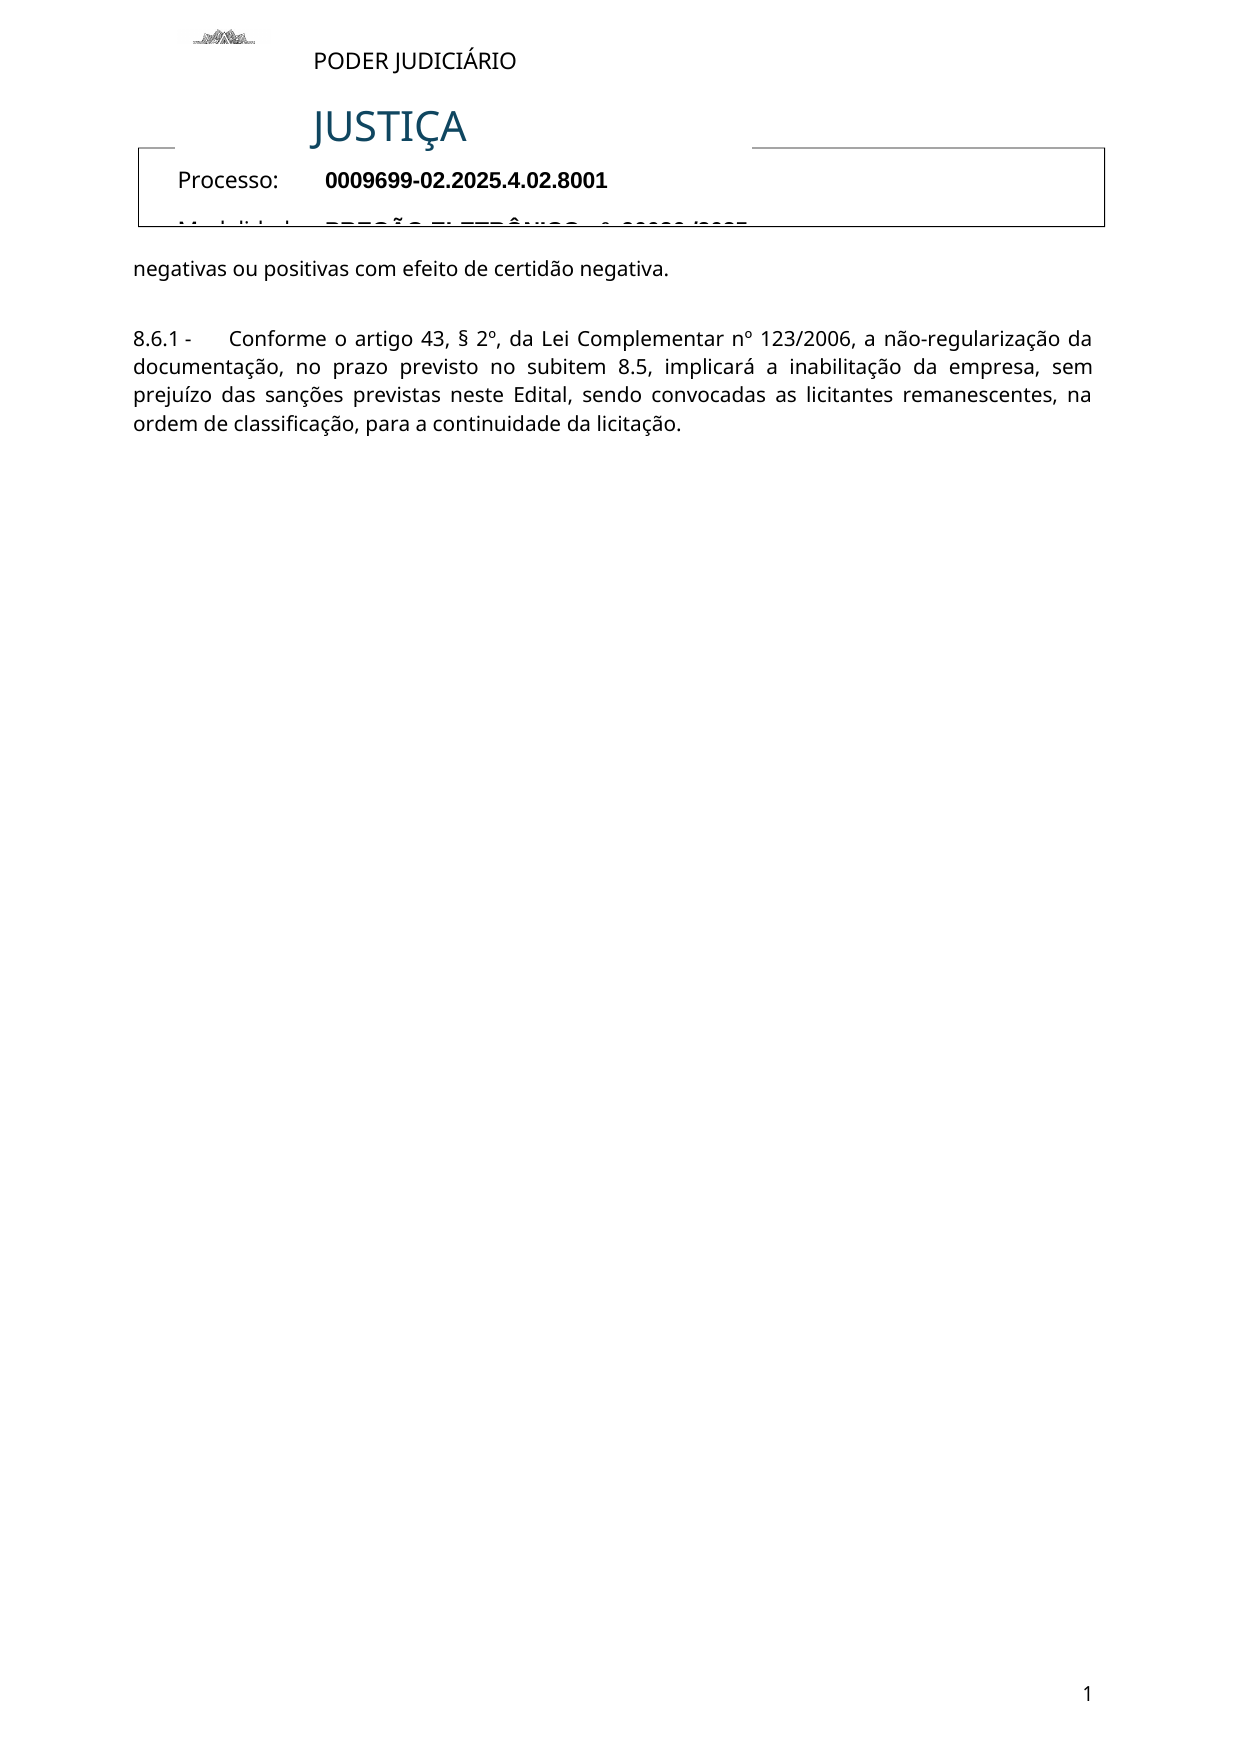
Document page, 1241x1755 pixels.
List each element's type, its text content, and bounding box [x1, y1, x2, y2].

list - Conforme o artigo 43, § 2º, da Lei Complementar nº 123/2006, a não-regularização da documentação, no prazo previsto no subitem 8.5, implicará a inabilitação da empresa, sem prejuízo das sanções previstas neste Edital, sendo convocadas as licitantes remanescentes, na ordem de classificação, para a continuidade da licitação. [133, 324, 1093, 437]
list negativas ou positivas com efeito de certidão negativa. [133, 254, 1093, 283]
